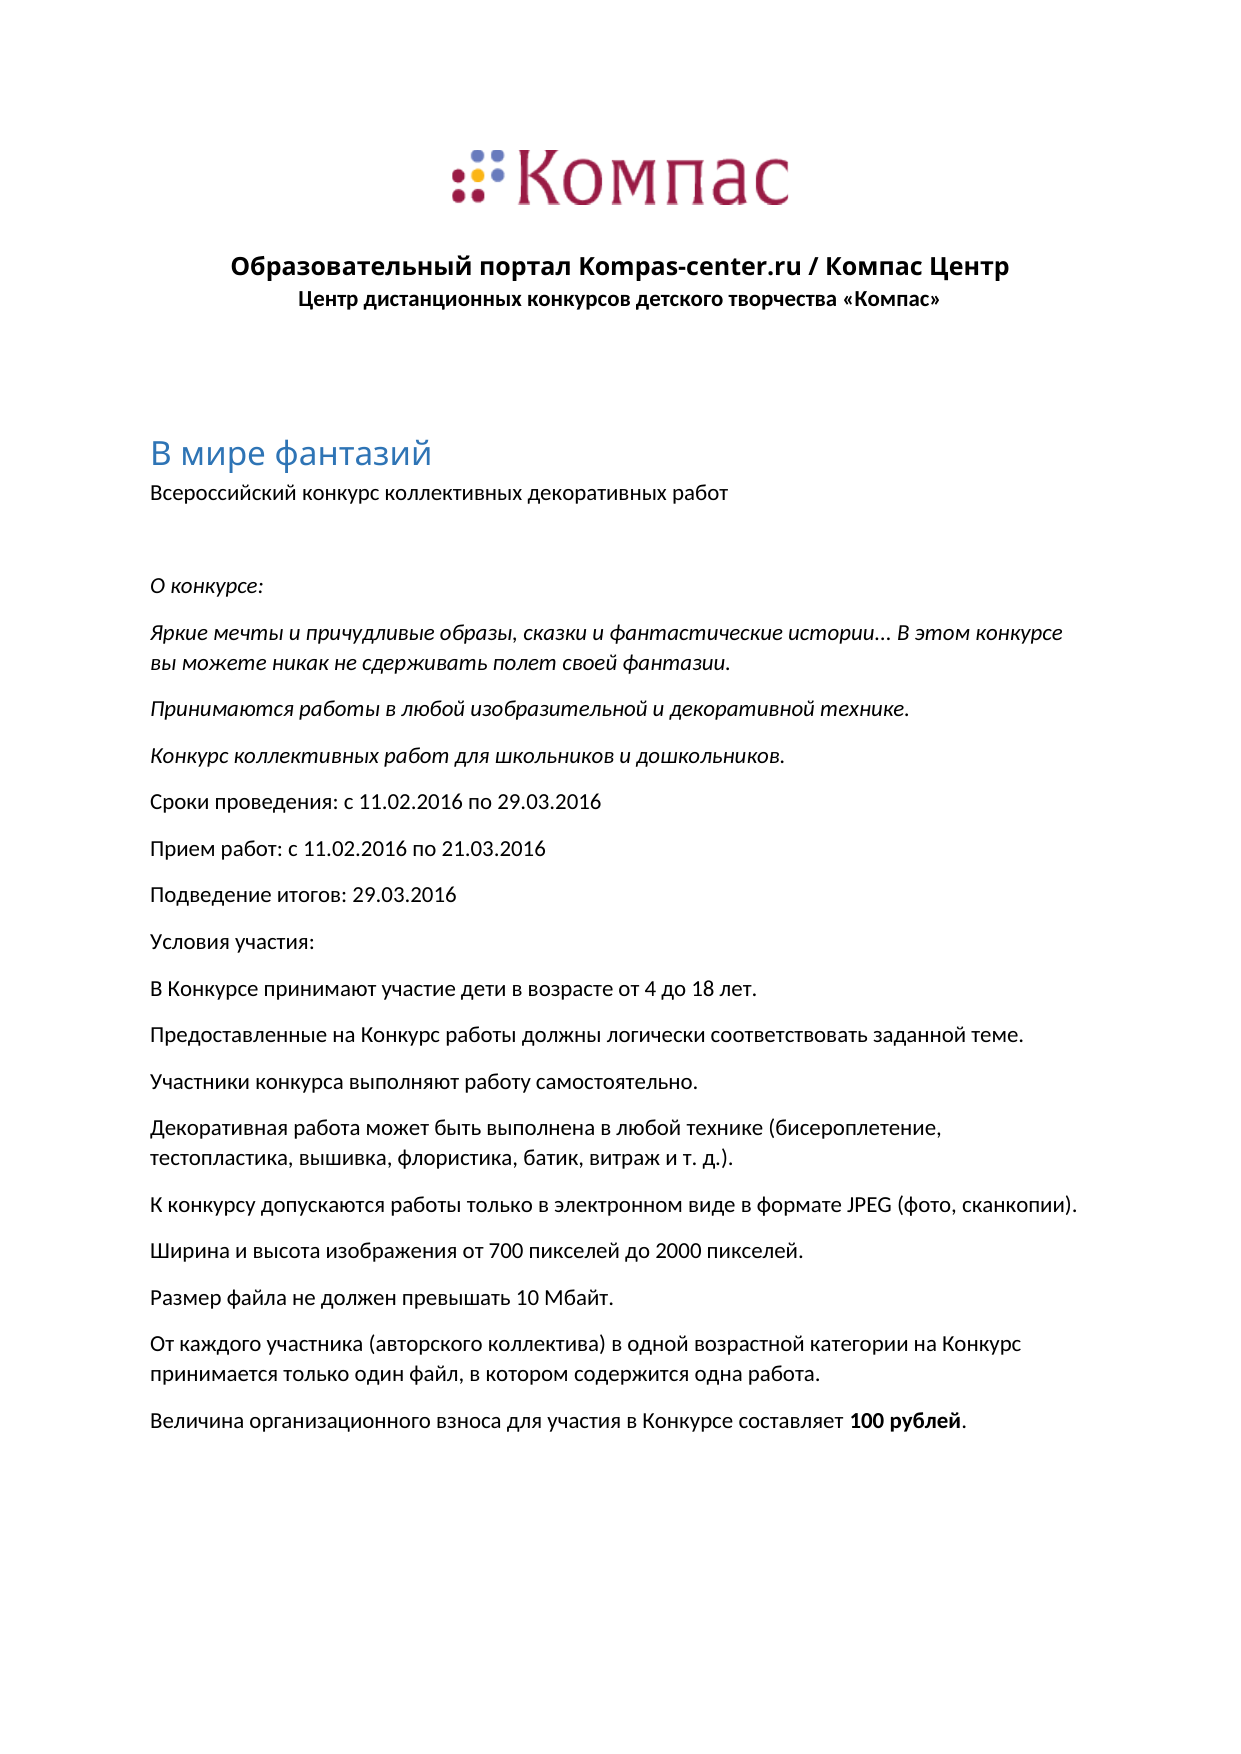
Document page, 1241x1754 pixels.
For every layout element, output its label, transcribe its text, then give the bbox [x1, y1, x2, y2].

text Прием работ: с 11.02.2016 по 21.03.2016 [150, 834, 1090, 862]
text В Конкурсе принимают участие дети в возрасте от 4 до 18 лет. [150, 974, 1090, 1002]
text Конкурс коллективных работ для школьников и дошкольников. [150, 741, 1090, 769]
subtitle В мире фантазий [150, 430, 1090, 475]
text О конкурсе: [150, 571, 1090, 599]
text К конкурсу допускаются работы только в электронном виде в формате JPEG (фото, сканкопии). [150, 1190, 1090, 1218]
text Подведение итогов: 29.03.2016 [150, 881, 1090, 909]
text Участники конкурса выполняют работу самостоятельно. [150, 1067, 1090, 1095]
text От каждого участника (авторского коллектива) в одной возрастной категории на Конкурс принимается только один файл, в котором содержится одна работа. [150, 1329, 1090, 1387]
text Сроки проведения: с 11.02.2016 по 29.03.2016 [150, 787, 1090, 816]
text Размер файла не должен превышать 10 Мбайт. [150, 1283, 1090, 1311]
text Ширина и высота изображения от 700 пикселей до 2000 пикселей. [150, 1236, 1090, 1264]
text Условия участия: [150, 927, 1090, 955]
text Яркие мечты и причудливые образы, сказки и фантастические истории... В этом конкурсе вы можете никак не сдерживать полет своей фантазии. [150, 618, 1090, 676]
text Декоративная работа может быть выполнена в любой технике (бисероплетение, тестопластика, вышивка, флористика, батик, витраж и т. д.). [150, 1113, 1090, 1171]
subtitle Образовательный портал Kompas-center.ru / Компас Центр [150, 248, 1090, 282]
text Принимаются работы в любой изобразительной и декоративной технике. [150, 694, 1090, 722]
text Величина организационного взноса для участия в Конкурсе составляет 100 рублей. [150, 1406, 1090, 1434]
text Предоставленные на Конкурс работы должны логически соответствовать заданной теме. [150, 1020, 1090, 1048]
text Центр дистанционных конкурсов детского творчества «Компас» [150, 284, 1090, 313]
text Всероссийский конкурс коллективных декоративных работ [150, 478, 1090, 506]
